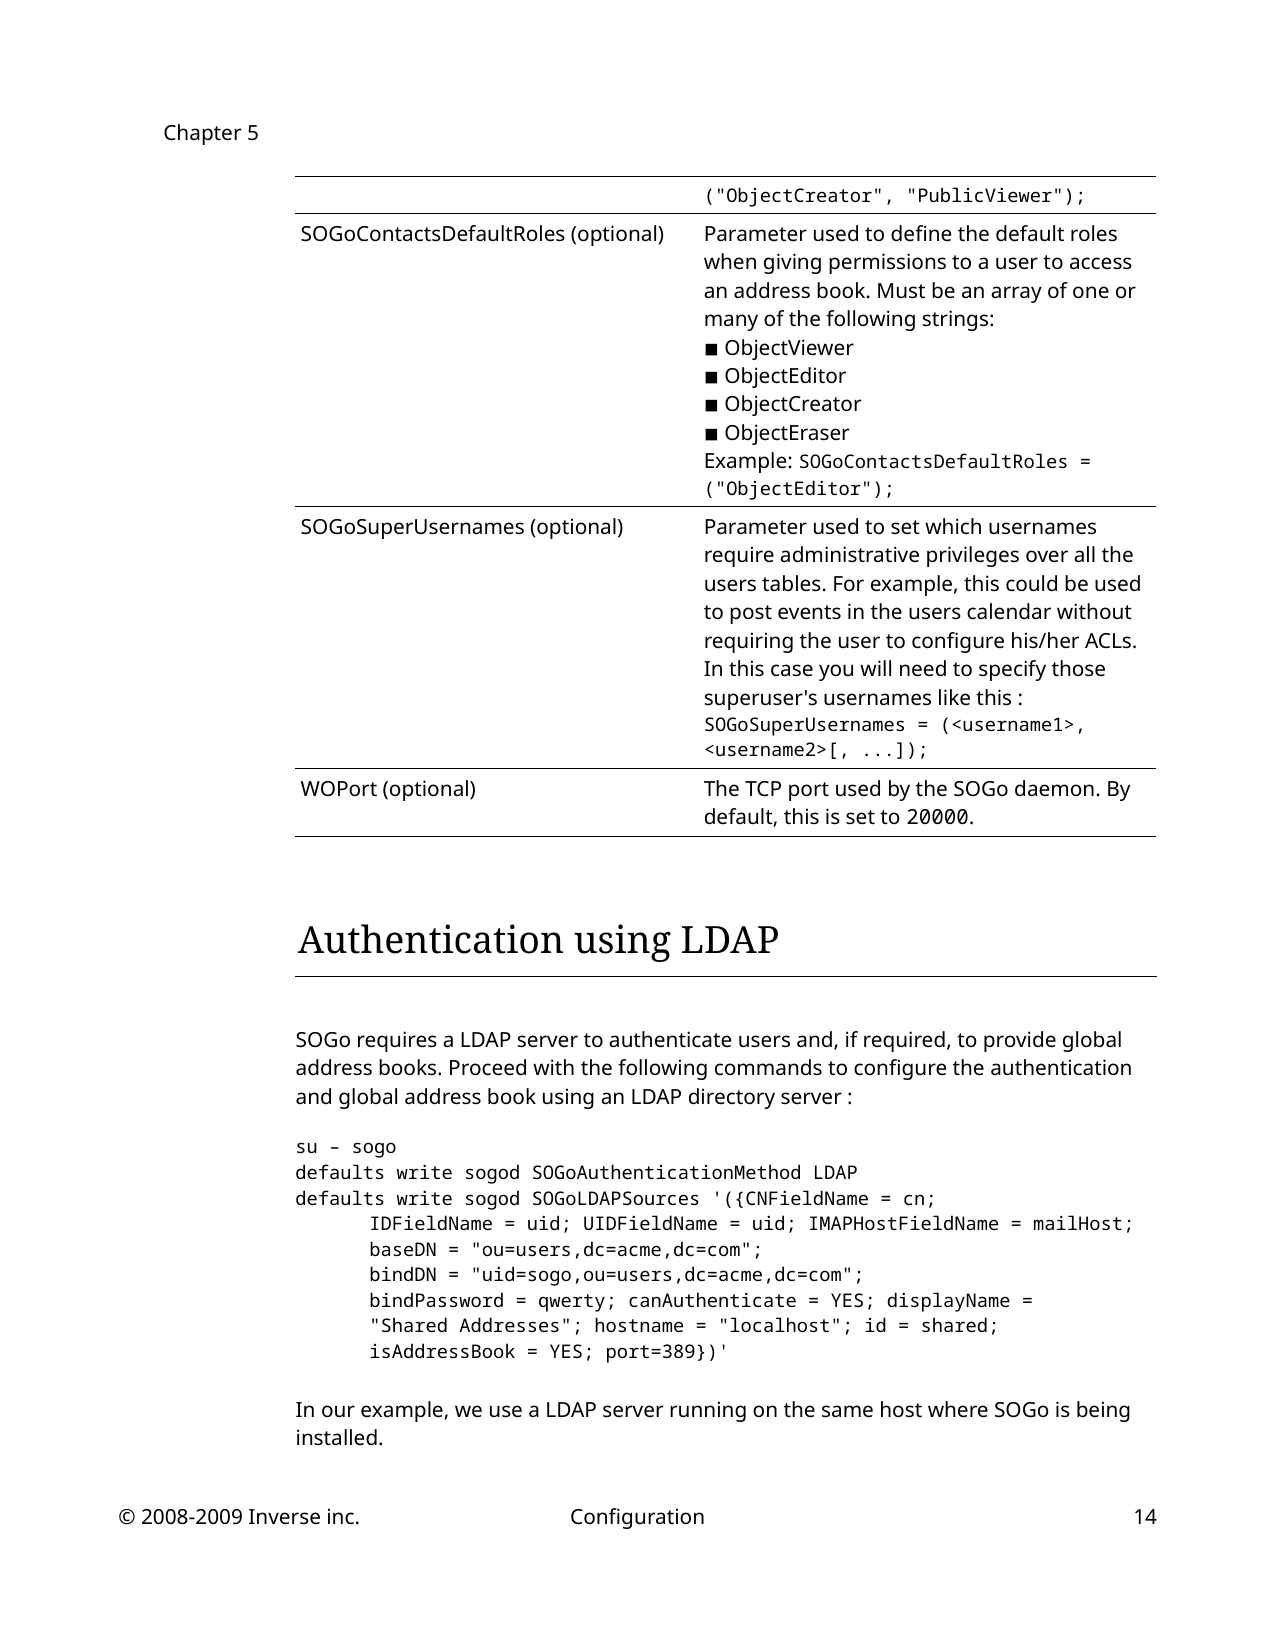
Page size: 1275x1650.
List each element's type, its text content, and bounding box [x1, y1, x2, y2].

table_cell SOGoSuperUsernames (optional) [295, 507, 698, 768]
table_cell Parameter used to define the default roles when giving permissions to a user to access an address book. Must be an array of one or many of the following strings: ◾ ObjectViewer ◾ ObjectEditor ◾ ObjectCreator ◾ ObjectEraser Example: SOGoContactsDefaultRoles = ("ObjectEditor"); [698, 214, 1156, 506]
text su – sogo [295, 1134, 1157, 1159]
text defaults write sogod SOGoLDAPSources '({CNFieldName = cn; IDFieldName = uid; UIDFieldName = uid; IMAPHostFieldName = mailHost; baseDN = "ou=users,dc=acme,dc=com"; bindDN = "uid=sogo,ou=users,dc=acme,dc=com"; bindPassword = qwerty; canAuthenticate = YES; displayName = "Shared Addresses"; hostname = "localhost"; id = shared; isAddressBook = YES; port=389})' [295, 1185, 1157, 1363]
table_cell SOGoContactsDefaultRoles (optional) [295, 214, 698, 506]
text In our example, we use a LDAP server running on the same host where SOGo is being installed. [295, 1395, 1157, 1452]
subtitle Authentication using LDAP [295, 913, 1157, 976]
table_cell Parameter used to set which usernames require administrative privileges over all the users tables. For example, this could be used to post events in the users calendar without requiring the user to configure his/her ACLs. In this case you will need to specify those superuser's usernames like this : SOGoSuperUsernames = (<username1>, <username2>[, ...]); [698, 507, 1156, 768]
table_cell [295, 177, 698, 213]
table_cell ("ObjectCreator", "PublicViewer"); [698, 177, 1156, 213]
table_cell WOPort (optional) [295, 769, 698, 836]
text SOGo requires a LDAP server to authenticate users and, if required, to provide global address books. Proceed with the following commands to configure the authentication and global address book using an LDAP directory server : [295, 1025, 1157, 1110]
text defaults write sogod SOGoAuthenticationMethod LDAP [295, 1159, 1157, 1185]
table_cell The TCP port used by the SOGo daemon. By default, this is set to 20000. [698, 769, 1156, 836]
